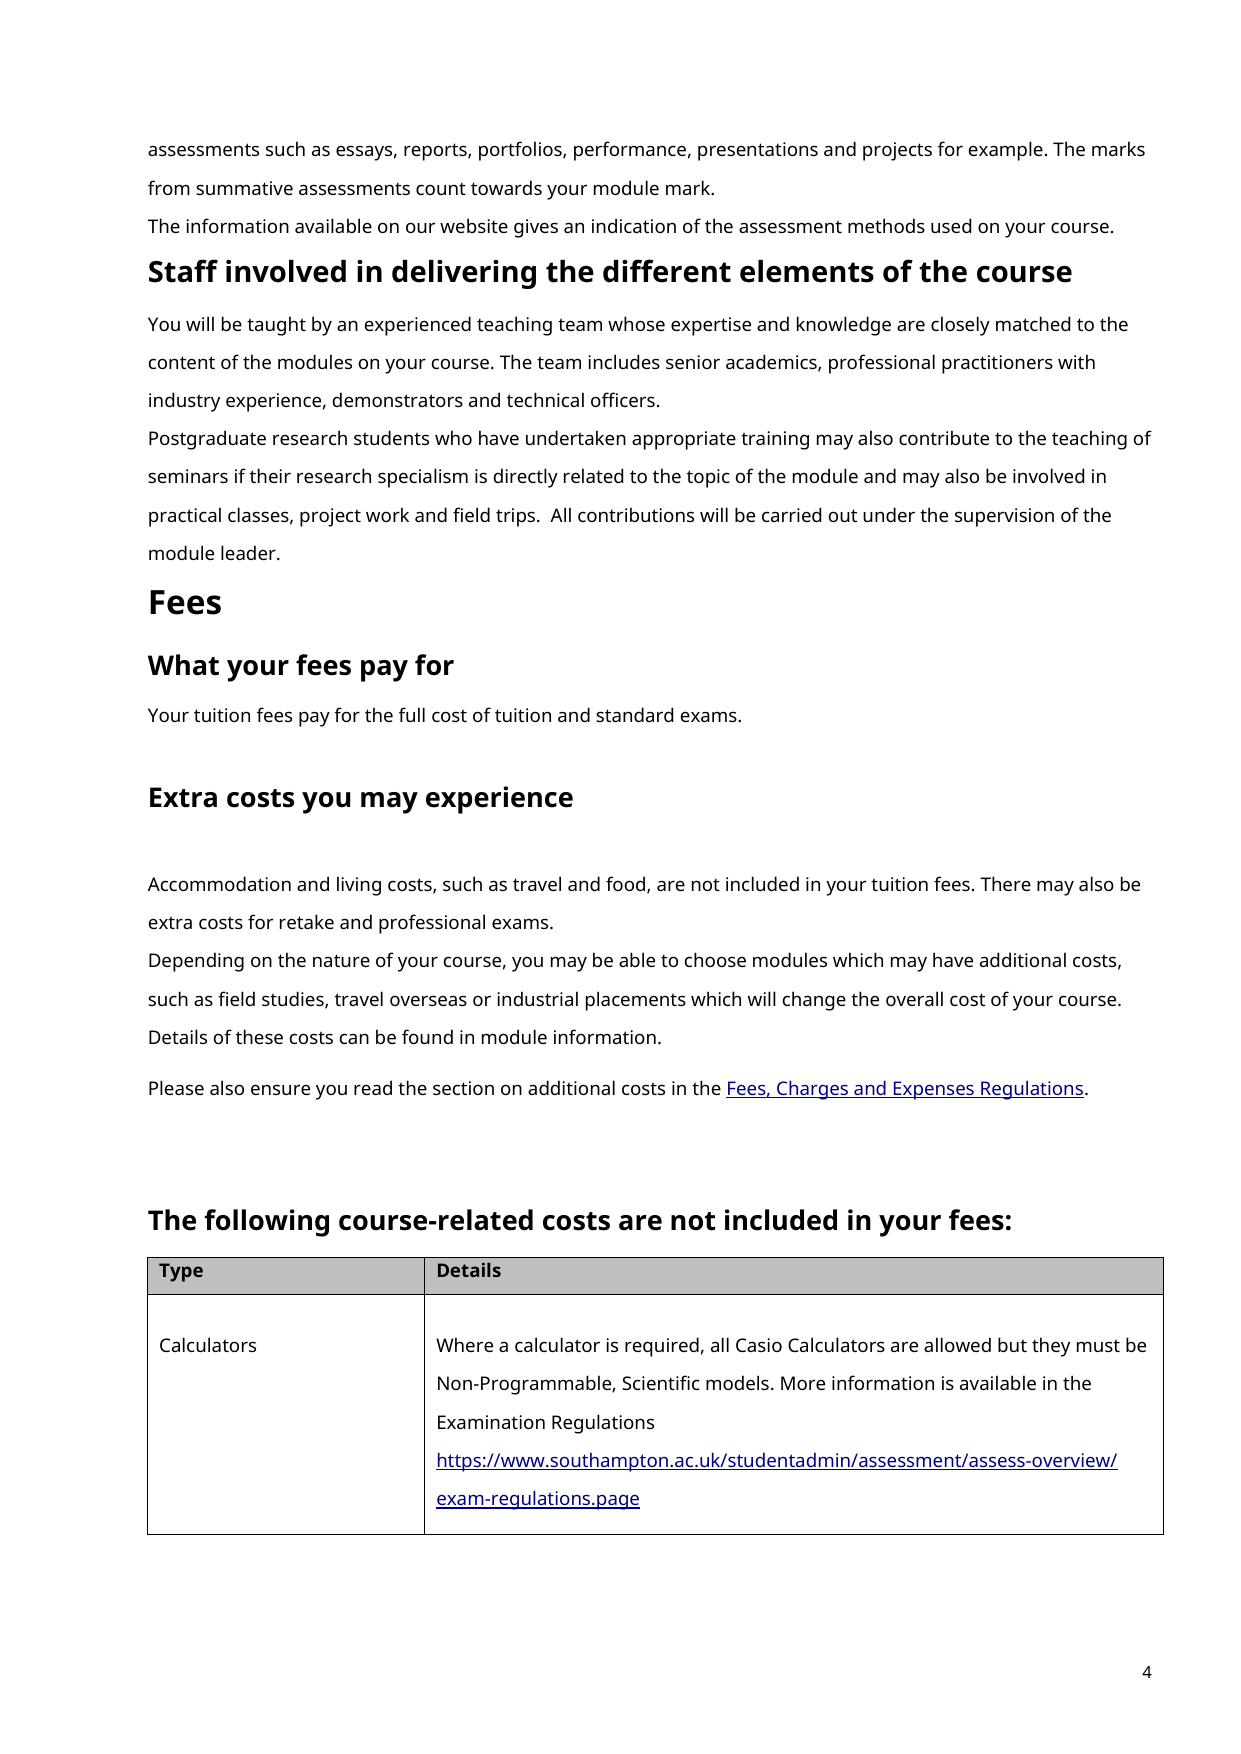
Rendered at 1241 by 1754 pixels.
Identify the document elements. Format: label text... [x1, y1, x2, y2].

text Accommodation and living costs, such as travel and food, are not included in your tuition fees. There may also be extra costs for retake and professional exams. [148, 871, 1152, 935]
text assessments such as essays, reports, portfolios, performance, presentations and projects for example. The marks from summative assessments count towards your module mark. [148, 137, 1152, 201]
text Your tuition fees pay for the full cost of tuition and standard exams. [148, 702, 1152, 727]
table_cell Calculators [148, 1295, 424, 1534]
subtitle Fees [148, 578, 1152, 624]
text Please also ensure you read the section on additional costs in the Fees, Charges and Expenses Regulations. [148, 1075, 1152, 1100]
table_cell Where a calculator is required, all Casio Calculators are allowed but they must be Non-Programmable, Scientific models. More information is available in the Examination Regulations https://www.southampton.ac.uk/studentadmin/assessment/assess-overview/exam-regulations.page [425, 1295, 1163, 1534]
text Postgraduate research students who have undertaken appropriate training may also contribute to the teaching of seminars if their research specialism is directly related to the topic of the module and may also be involved in practical classes, project work and field trips. All contributions will be carried out under the supervision of the module leader. [148, 426, 1152, 566]
subtitle Extra costs you may experience [148, 778, 1152, 815]
table_header Type [148, 1258, 424, 1294]
subtitle The following course-related costs are not included in your fees: [148, 1201, 1152, 1238]
subtitle What your fees pay for [148, 647, 1152, 683]
subtitle Staff involved in delivering the different elements of the course [148, 251, 1152, 291]
text Depending on the nature of your course, you may be able to choose modules which may have additional costs, such as field studies, travel overseas or industrial placements which will change the overall cost of your course. Details of these costs can be found in module information. [148, 948, 1152, 1050]
text You will be taught by an experienced teaching team whose expertise and knowledge are closely matched to the content of the modules on your course. The team includes senior academics, professional practitioners with industry experience, demonstrators and technical officers. [148, 311, 1152, 413]
table_header Details [425, 1258, 1163, 1294]
text The information available on our website gives an indication of the assessment methods used on your course. [148, 213, 1152, 239]
